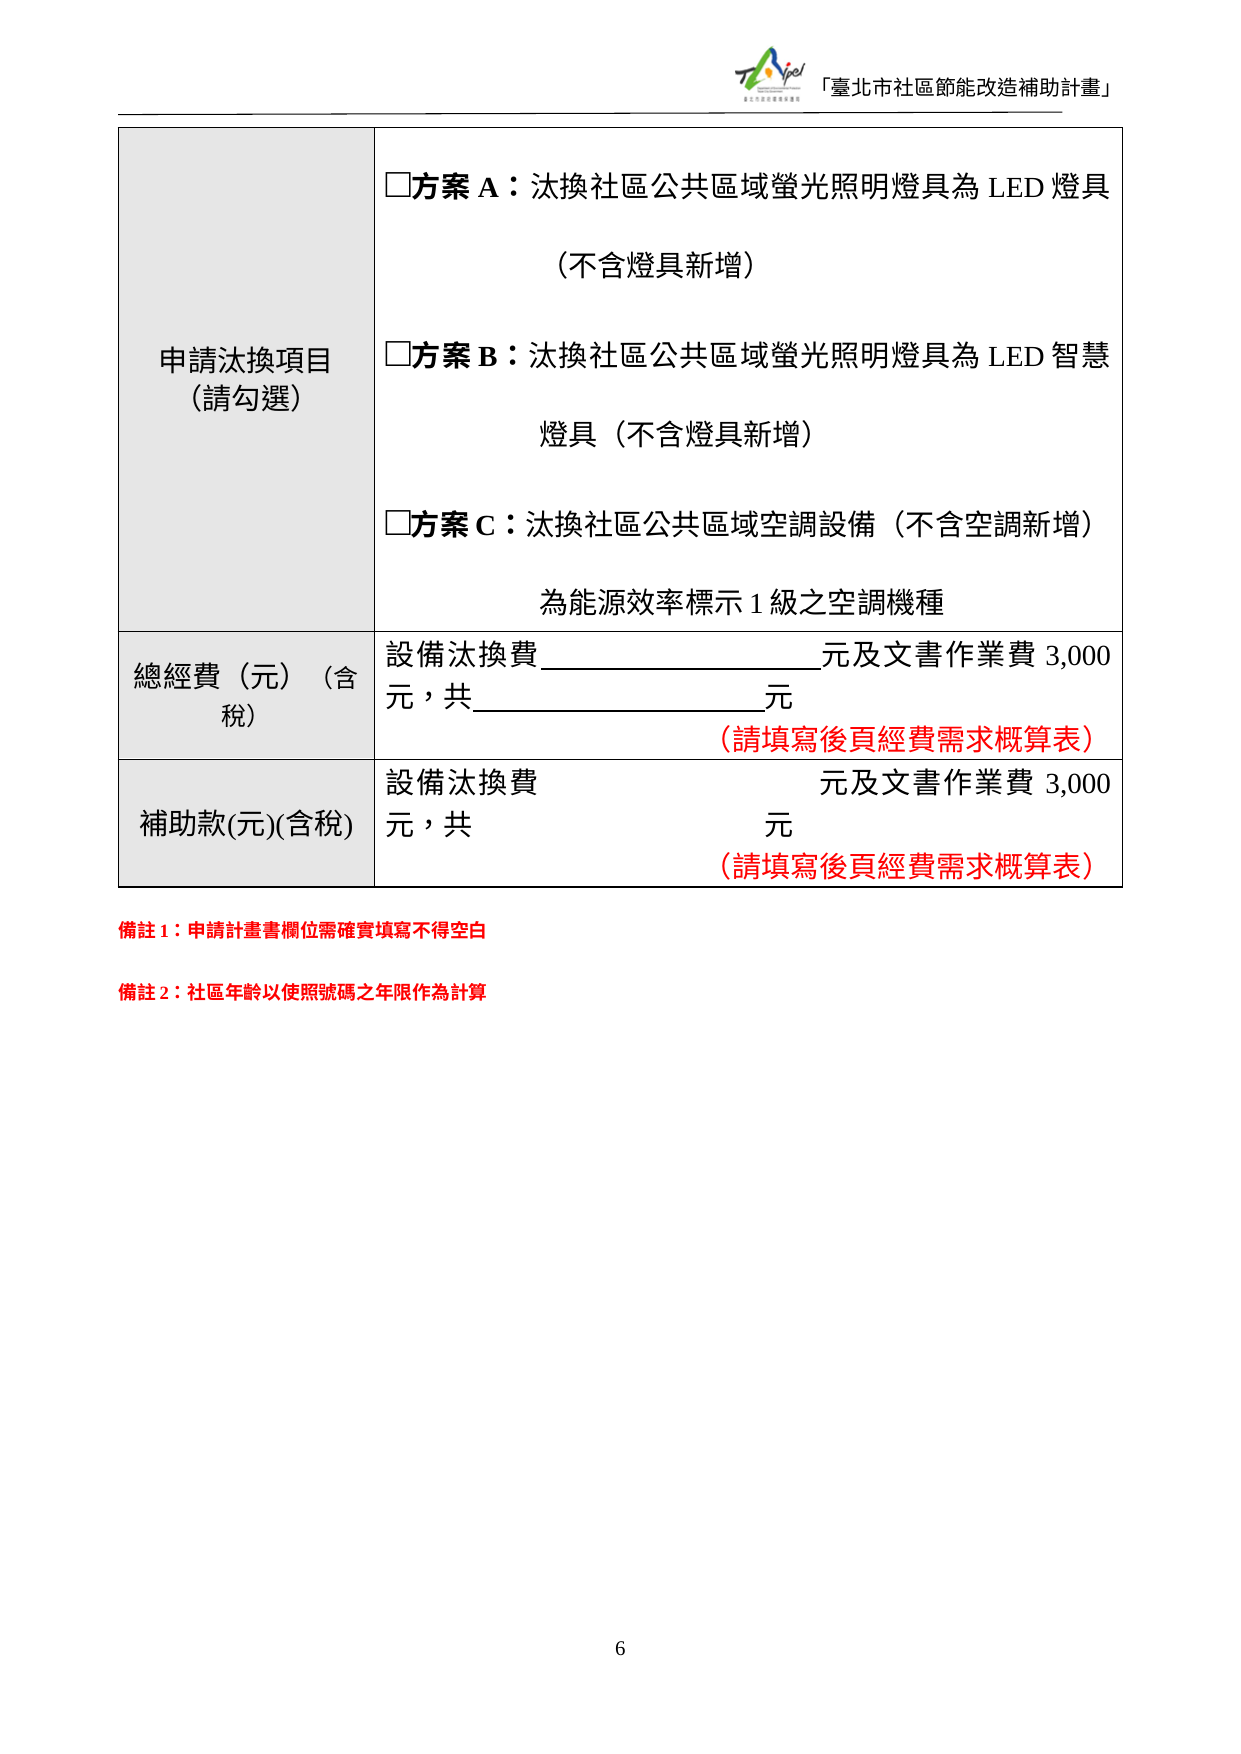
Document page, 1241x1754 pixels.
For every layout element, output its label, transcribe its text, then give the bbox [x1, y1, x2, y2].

table_cell □方案A：汰換社區公共區域螢光照明燈具為LED燈具（不含燈具新增） □方案B：汰換社區公共區域螢光照明燈具為LED智慧燈具（不含燈具新增） □方案C：汰換社區公共區域空調設備（不含空調新增）為能源效率標示1級之空調機種 [375, 128, 1122, 631]
table_cell 申請汰換項目 （請勾選） [119, 128, 374, 631]
table_cell 設備汰換費 元及文書作業費3,000元，共 元 （請填寫後頁經費需求概算表） [375, 632, 1122, 758]
text 備註2：社區年齡以使照號碼之年限作為計算 [118, 950, 1183, 1012]
table_cell 設備汰換費 元及文書作業費3,000元，共 元 （請填寫後頁經費需求概算表） [375, 760, 1122, 886]
text 備註1：申請計畫書欄位需確實填寫不得空白 [118, 887, 1183, 950]
table_cell 補助款(元)(含稅) [119, 760, 374, 886]
table_cell 總經費（元）（含稅） [119, 632, 374, 758]
